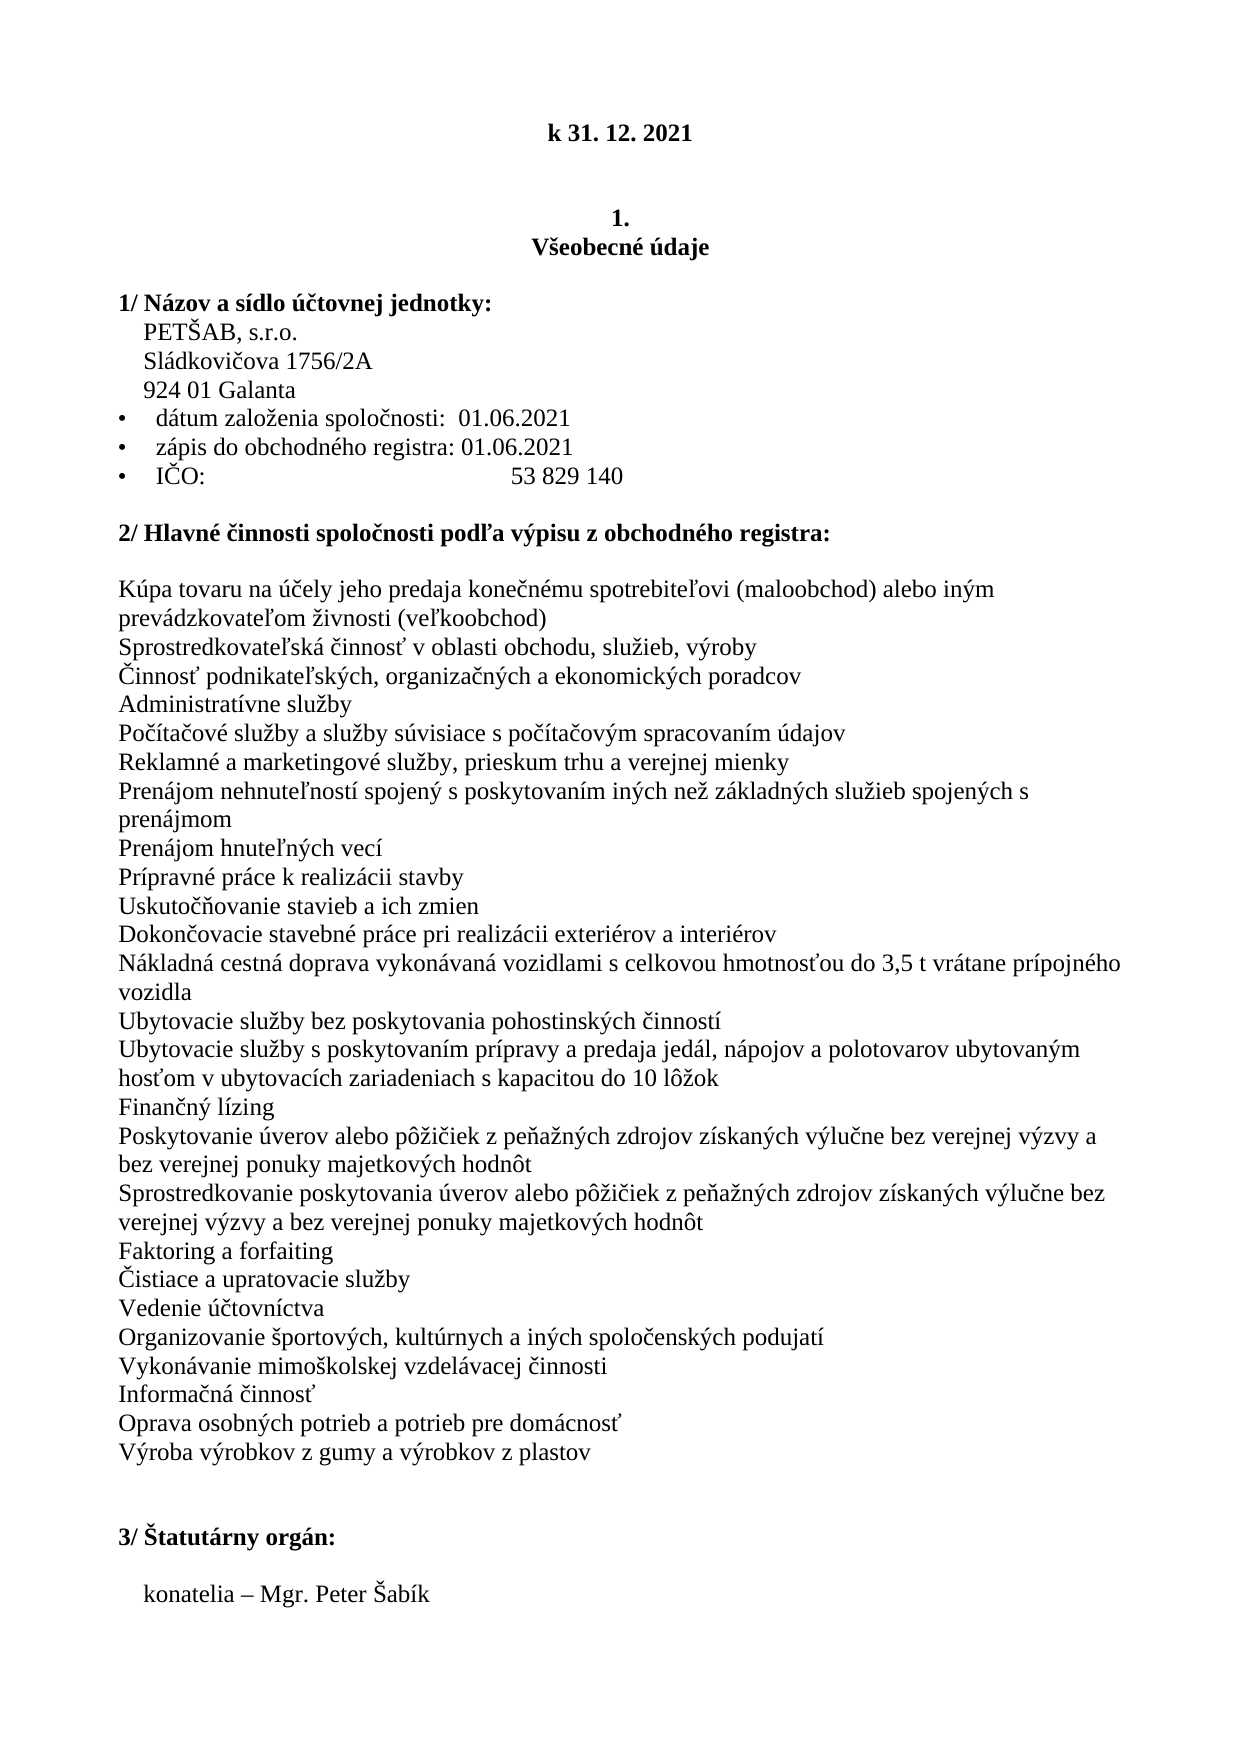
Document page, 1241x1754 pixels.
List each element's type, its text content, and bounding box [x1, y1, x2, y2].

list zápis do obchodného registra: 01.06.2021 [81, 432, 1122, 461]
text konatelia – Mgr. Peter Šabík [118, 1579, 1122, 1608]
text 2/ Hlavné činnosti spoločnosti podľa výpisu z obchodného registra: [118, 518, 1122, 546]
list dátum založenia spoločnosti: 01.06.2021 [81, 403, 1122, 432]
text 3/ Štatutárny orgán: [118, 1522, 1122, 1551]
text k 31. 12. 2021 [118, 118, 1122, 147]
text Vykonávanie mimoškolskej vzdelávacej činnosti [118, 1351, 1122, 1379]
text Dokončovacie stavebné práce pri realizácii exteriérov a interiérov [118, 919, 1122, 948]
text Prenájom nehnuteľností spojený s poskytovaním iných než základných služieb spojených s prenájmom [118, 776, 1122, 833]
text Sprostredkovanie poskytovania úverov alebo pôžičiek z peňažných zdrojov získaných výlučne bez verejnej výzvy a bez verejnej ponuky majetkových hodnôt [118, 1178, 1122, 1236]
text Ubytovacie služby s poskytovaním prípravy a predaja jedál, nápojov a polotovarov ubytovaným hosťom v ubytovacích zariadeniach s kapacitou do 10 lôžok [118, 1034, 1122, 1092]
text Uskutočňovanie stavieb a ich zmien [118, 891, 1122, 919]
text Počítačové služby a služby súvisiace s počítačovým spracovaním údajov [118, 718, 1122, 747]
text Sládkovičova 1756/2A [118, 346, 1122, 375]
text 1. [118, 203, 1122, 232]
text Poskytovanie úverov alebo pôžičiek z peňažných zdrojov získaných výlučne bez verejnej výzvy a bez verejnej ponuky majetkových hodnôt [118, 1121, 1122, 1178]
text Činnosť podnikateľských, organizačných a ekonomických poradcov [118, 661, 1122, 689]
text Administratívne služby [118, 689, 1122, 718]
text Kúpa tovaru na účely jeho predaja konečnému spotrebiteľovi (maloobchod) alebo iným prevádzkovateľom živnosti (veľkoobchod) [118, 574, 1122, 632]
text Ubytovacie služby bez poskytovania pohostinských činností [118, 1006, 1122, 1034]
text Faktoring a forfaiting [118, 1236, 1122, 1264]
text Prípravné práce k realizácii stavby [118, 862, 1122, 891]
text Organizovanie športových, kultúrnych a iných spoločenských podujatí [118, 1322, 1122, 1351]
text Prenájom hnuteľných vecí [118, 833, 1122, 862]
text Všeobecné údaje [118, 232, 1122, 260]
text Reklamné a marketingové služby, prieskum trhu a verejnej mienky [118, 747, 1122, 776]
text Informačná činnosť [118, 1379, 1122, 1408]
text Finančný lízing [118, 1092, 1122, 1121]
text Výroba výrobkov z gumy a výrobkov z plastov [118, 1437, 1122, 1466]
list IČO: 53 829 140 [81, 461, 1122, 490]
text 924 01 Galanta [118, 375, 1122, 403]
text Nákladná cestná doprava vykonávaná vozidlami s celkovou hmotnosťou do 3,5 t vrátane prípojného vozidla [118, 948, 1122, 1006]
text PETŠAB, s.r.o. [118, 317, 1122, 346]
text Sprostredkovateľská činnosť v oblasti obchodu, služieb, výroby [118, 632, 1122, 661]
text Oprava osobných potrieb a potrieb pre domácnosť [118, 1408, 1122, 1437]
text Čistiace a upratovacie služby [118, 1264, 1122, 1293]
text 1/ Názov a sídlo účtovnej jednotky: [118, 288, 1122, 317]
text Vedenie účtovníctva [118, 1293, 1122, 1322]
